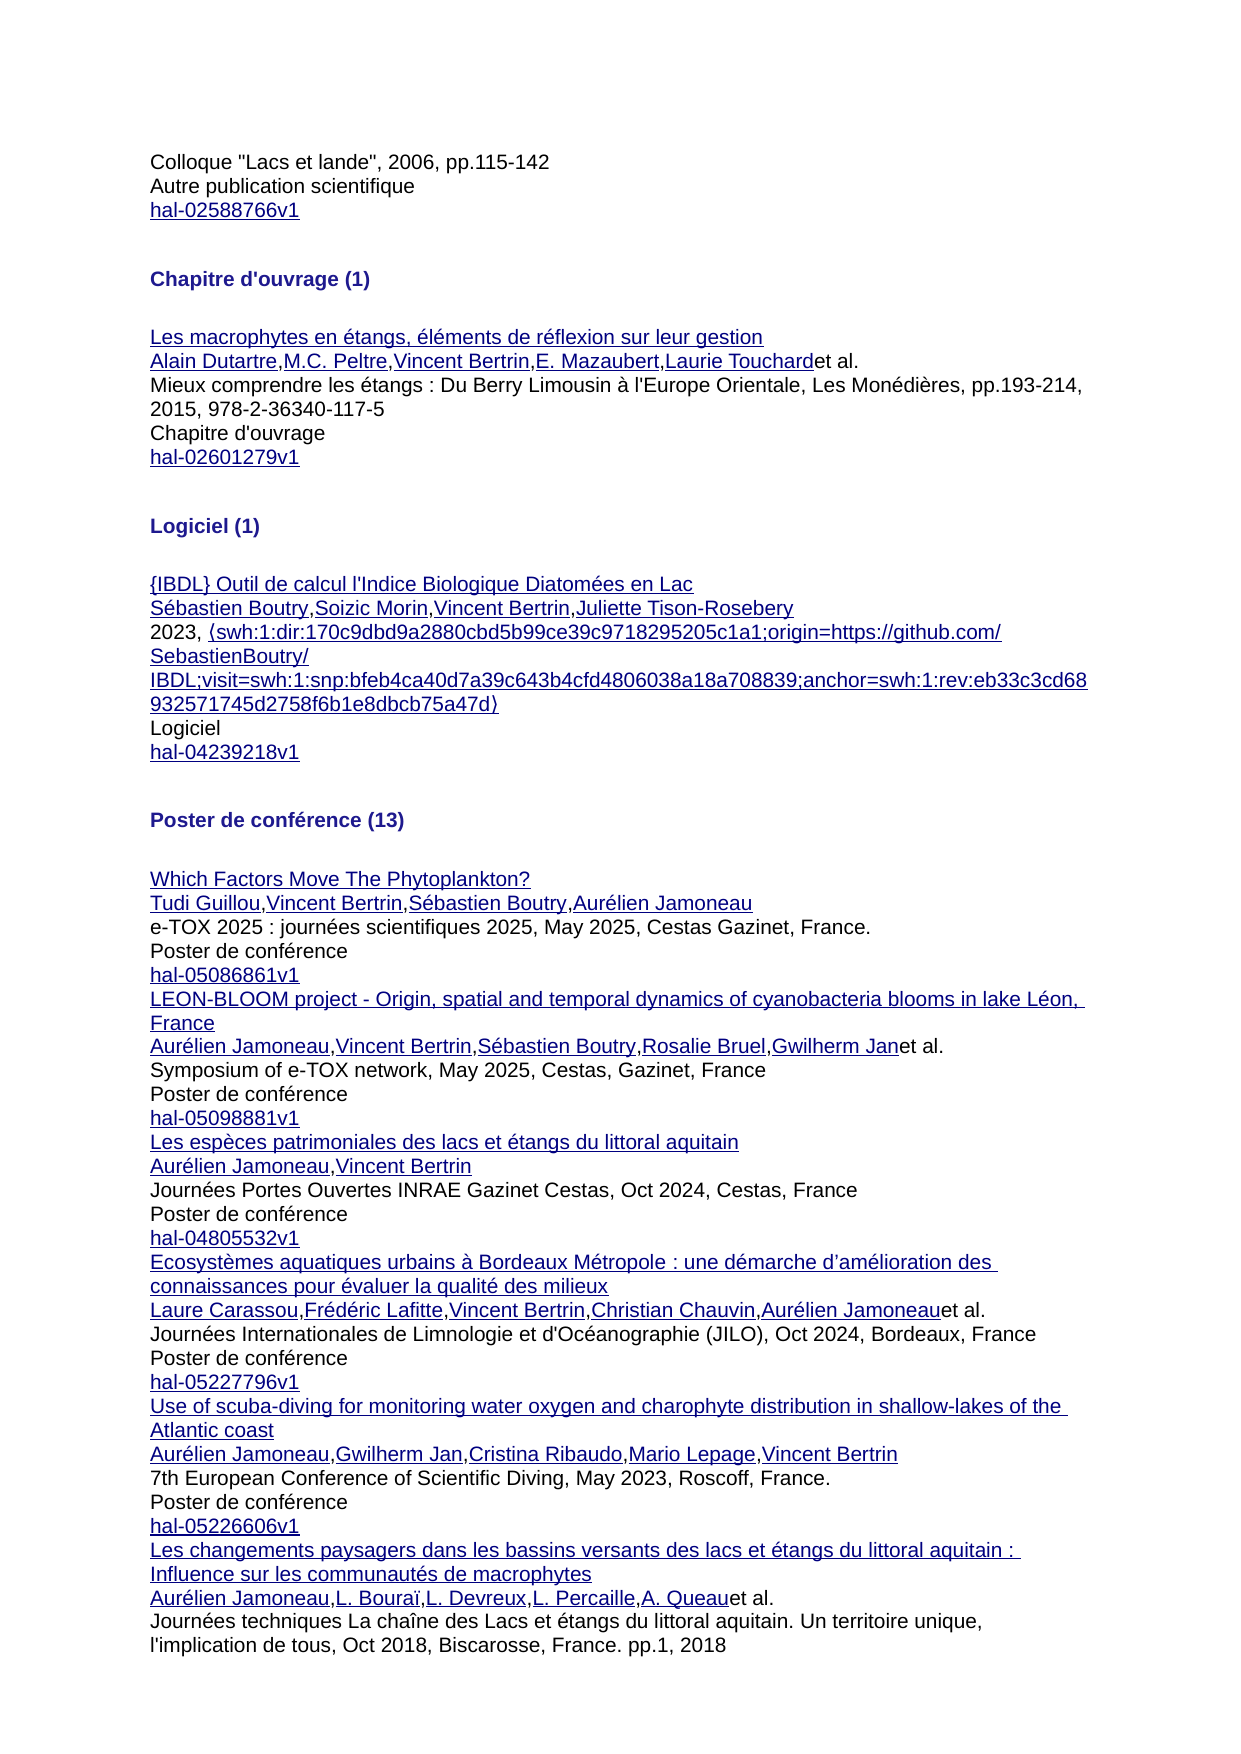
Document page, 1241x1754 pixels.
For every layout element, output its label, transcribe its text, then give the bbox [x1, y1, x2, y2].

subtitle Chapitre d'ouvrage (1) [150, 267, 1090, 291]
table_header Which Factors Move The Phytoplankton? Tudi Guillou,Vincent Bertrin,Sébastien Boutry,Aurélien Jamoneau e-TOX 2025 : journées scientifiques 2025, May 2025, Cestas Gazinet, France. Poster de conférence hal-05086861v1 [150, 867, 1090, 986]
table_cell Use of scuba-diving for monitoring water oxygen and charophyte distribution in shallow-lakes of the Atlantic coast Aurélien Jamoneau,Gwilherm Jan,Cristina Ribaudo,Mario Lepage,Vincent Bertrin 7th European Conference of Scientific Diving, May 2023, Roscoff, France. Poster de conférence hal-05226606v1 [150, 1394, 1090, 1537]
table_cell Ecosystèmes aquatiques urbains à Bordeaux Métropole : une démarche d’amélioration des connaissances pour évaluer la qualité des milieux Laure Carassou,Frédéric Lafitte,Vincent Bertrin,Christian Chauvin,Aurélien Jamoneauet al. Journées Internationales de Limnologie et d'Océanographie (JILO), Oct 2024, Bordeaux, France Poster de conférence hal-05227796v1 [150, 1250, 1090, 1394]
subtitle Poster de conférence (13) [150, 808, 1090, 832]
table_cell LEON-BLOOM project - Origin, spatial and temporal dynamics of cyanobacteria blooms in lake Léon, France Aurélien Jamoneau,Vincent Bertrin,Sébastien Boutry,Rosalie Bruel,Gwilherm Janet al. Symposium of e-TOX network, May 2025, Cestas, Gazinet, France Poster de conférence hal-05098881v1 [150, 986, 1090, 1130]
table_cell Les espèces patrimoniales des lacs et étangs du littoral aquitain Aurélien Jamoneau,Vincent Bertrin Journées Portes Ouvertes INRAE Gazinet Cestas, Oct 2024, Cestas, France Poster de conférence hal-04805532v1 [150, 1130, 1090, 1250]
table_cell Les changements paysagers dans les bassins versants des lacs et étangs du littoral aquitain : Influence sur les communautés de macrophytes Aurélien Jamoneau,L. Bouraï,L. Devreux,L. Percaille,A. Queauet al. Journées techniques La chaîne des Lacs et étangs du littoral aquitain. Un territoire unique, l'implication de tous, Oct 2018, Biscarosse, France. pp.1, 2018 [150, 1538, 1090, 1657]
table_header Les macrophytes en étangs, éléments de réflexion sur leur gestion Alain Dutartre,M.C. Peltre,Vincent Bertrin,E. Mazaubert,Laurie Touchardet al. Mieux comprendre les étangs : Du Berry Limousin à l'Europe Orientale, Les Monédières, pp.193-214, 2015, 978-2-36340-117-5 Chapitre d'ouvrage hal-02601279v1 [150, 325, 1090, 469]
table_cell Colloque "Lacs et lande", 2006, pp.115-142 Autre publication scientifique hal-02588766v1 [150, 150, 1090, 222]
table_header {IBDL} Outil de calcul l'Indice Biologique Diatomées en Lac Sébastien Boutry,Soizic Morin,Vincent Bertrin,Juliette Tison-Rosebery 2023, ⟨swh:1:dir:170c9dbd9a2880cbd5b99ce39c9718295205c1a1;origin=https://github.com/SebastienBoutry/IBDL;visit=swh:1:snp:bfeb4ca40d7a39c643b4cfd4806038a18a708839;anchor=swh:1:rev:eb33c3cd68932571745d2758f6b1e8dbcb75a47d⟩ Logiciel hal-04239218v1 [150, 572, 1090, 763]
subtitle Logiciel (1) [150, 513, 1090, 537]
